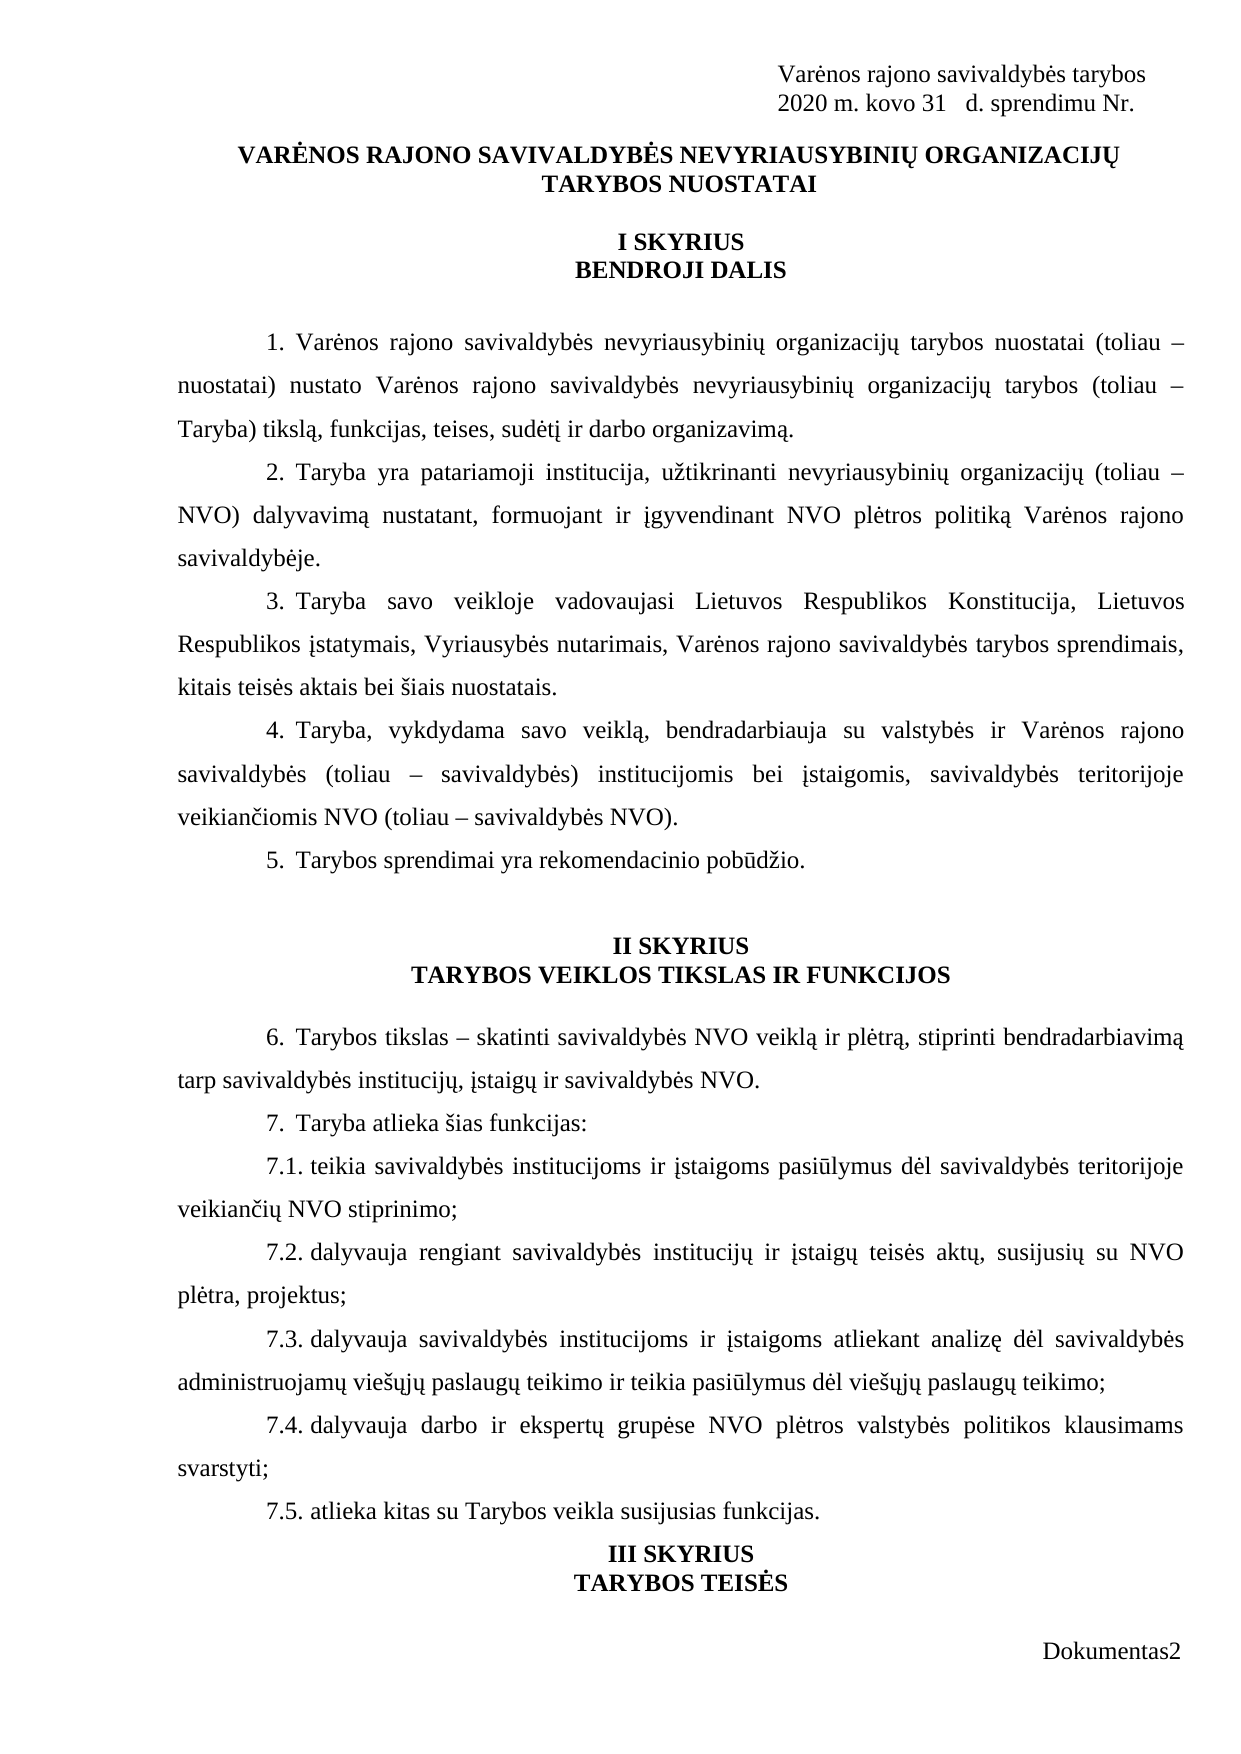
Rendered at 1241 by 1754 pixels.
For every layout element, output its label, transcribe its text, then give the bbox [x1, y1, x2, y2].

text 7.2. dalyvauja rengiant savivaldybės institucijų ir įstaigų teisės aktų, susijusių su NVO plėtra, projektus; [177, 1237, 1185, 1309]
text 5. Tarybos sprendimai yra rekomendacinio pobūdžio. [177, 845, 1185, 874]
text 2. Taryba yra patariamoji institucija, užtikrinanti nevyriausybinių organizacijų (toliau – NVO) dalyvavimą nustatant, formuojant ir įgyvendinant NVO plėtros politiką Varėnos rajono savivaldybėje. [177, 457, 1185, 572]
text TARYBOS TEISĖS [177, 1568, 1185, 1597]
text 6. Tarybos tikslas – skatinti savivaldybės NVO veiklą ir plėtrą, stiprinti bendradarbiavimą tarp savivaldybės institucijų, įstaigų ir savivaldybės NVO. [177, 1022, 1185, 1094]
text 3. Taryba savo veikloje vadovaujasi Lietuvos Respublikos konstitucija, Lietuvos Respublikos įstatymais, Vyriausybės nutarimais, Varėnos rajono savivaldybės tarybos sprendimais, kitais teisės aktais bei šiais nuostatais. [177, 586, 1185, 701]
text TARYBOS VEIKLOS TIKSLAS IR FUNKCIJOS [177, 960, 1184, 989]
text I SKYRIUS [177, 227, 1184, 256]
text 7.4. dalyvauja darbo ir ekspertų grupėse NVO plėtros valstybės politikos klausimams svarstyti; [177, 1410, 1185, 1482]
text Varėnos rajono savivaldybės tarybos [177, 59, 1181, 88]
text 7.1. teikia savivaldybės institucijoms ir įstaigoms pasiūlymus dėl savivaldybės teritorijoje veikiančių NVO stiprinimo; [177, 1151, 1185, 1223]
text 7.5. atlieka kitas su Tarybos veikla susijusias funkcijas. [177, 1496, 1185, 1525]
text 1. Varėnos rajono savivaldybės nevyriausybinių organizacijų tarybos nuostatai (toliau – nuostatai) nustato Varėnos rajono savivaldybės nevyriausybinių organizacijų tarybos (toliau – Taryba) tikslą, funkcijas, teises, sudėtį ir darbo organizavimą. [177, 327, 1185, 442]
text 7. Taryba atlieka šias funkcijas: [177, 1108, 1185, 1137]
text 7.3. dalyvauja savivaldybės institucijoms ir įstaigoms atliekant analizę dėl savivaldybės administruojamų viešųjų paslaugų teikimo ir teikia pasiūlymus dėl viešųjų paslaugų teikimo; [177, 1324, 1185, 1396]
text III SKYRIUS [177, 1539, 1185, 1568]
text II SKYRIUS [177, 931, 1184, 960]
text 4. Taryba, vykdydama savo veiklą, bendradarbiauja su valstybės ir Varėnos rajono savivaldybės (toliau – savivaldybės) institucijomis bei įstaigomis, savivaldybės teritorijoje veikiančiomis NVO (toliau – savivaldybės NVO). [177, 716, 1185, 831]
text 2020 m. kovo 31 d. sprendimu Nr. [177, 88, 1181, 117]
text BENDROJI DALIS [177, 256, 1184, 284]
text VARĖNOS RAJONO SAVIVALDYBĖS NEVYRIAUSYBINIŲ ORGANIZACIJŲ TARYBOS NUOSTATAI [177, 141, 1181, 198]
